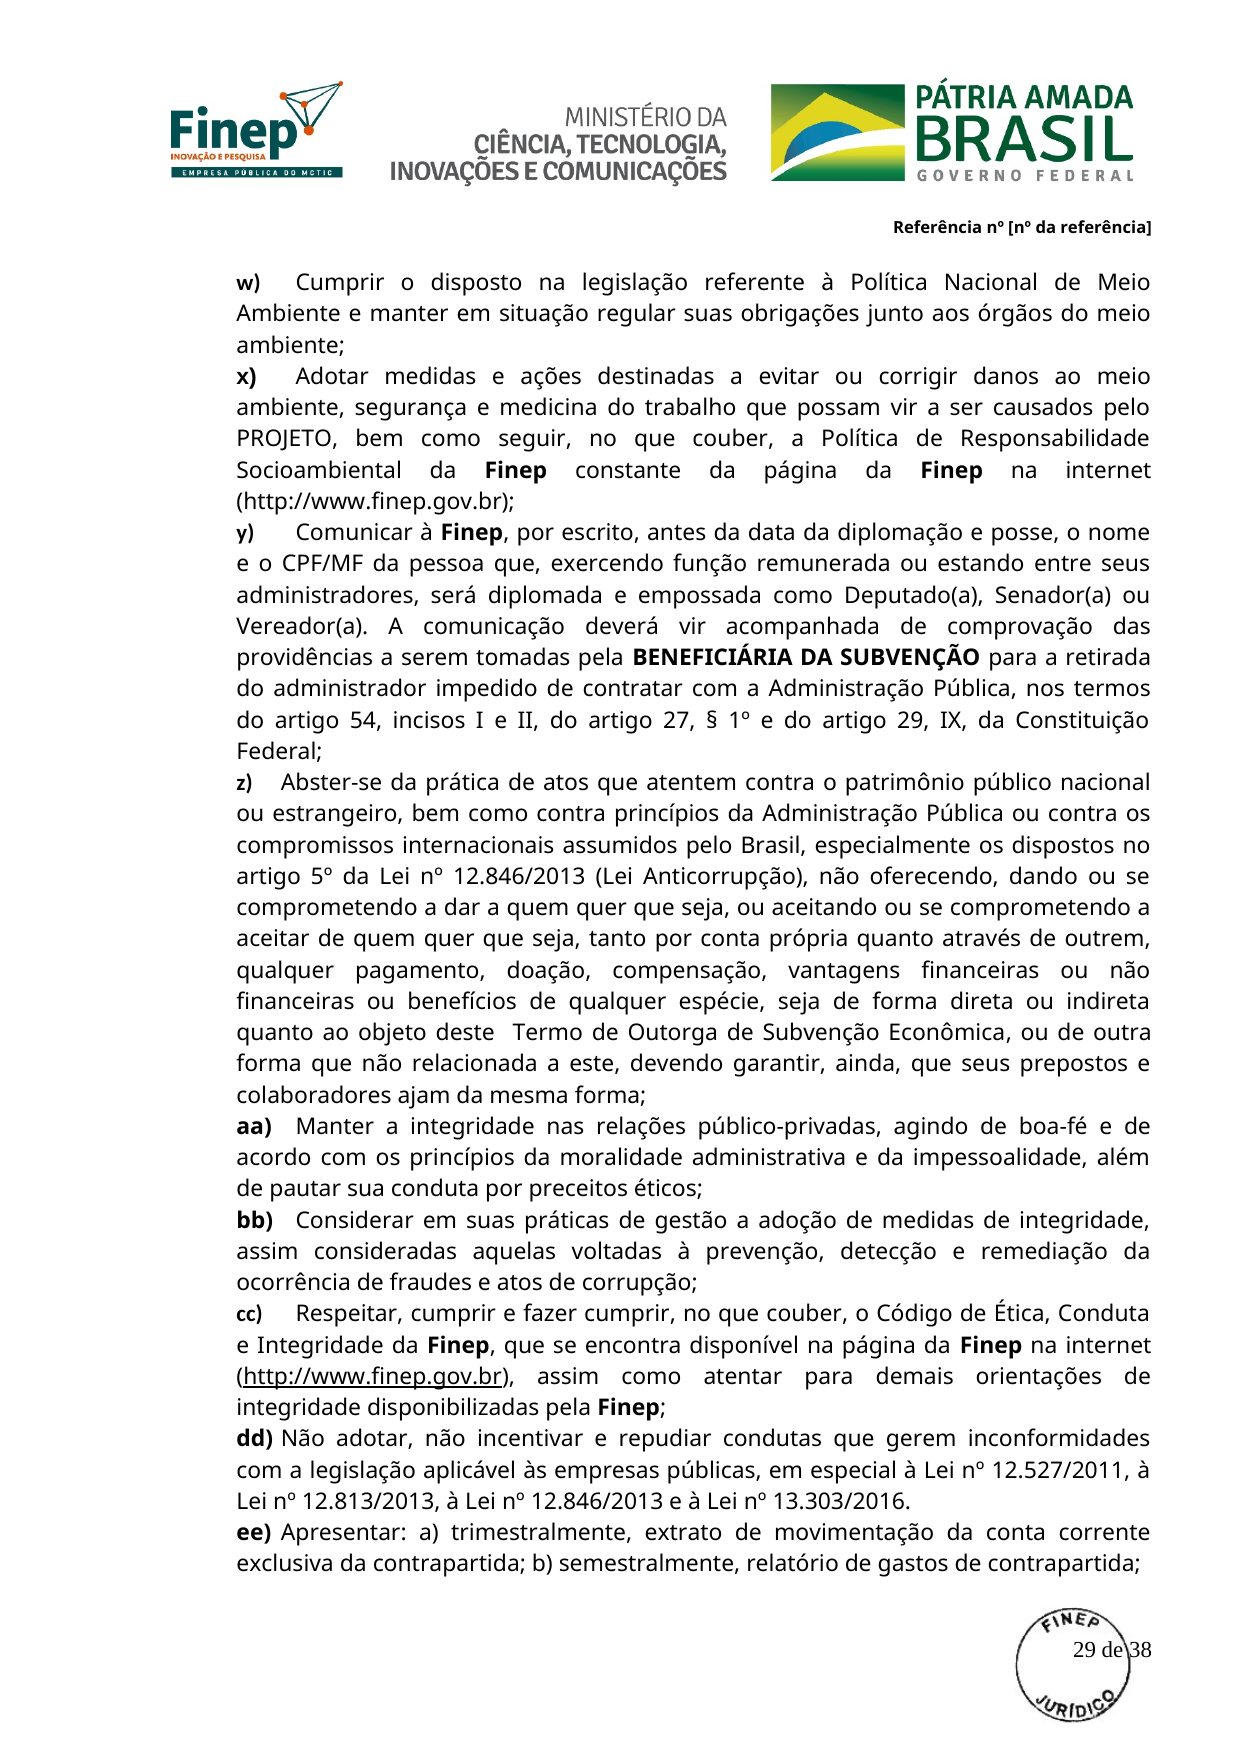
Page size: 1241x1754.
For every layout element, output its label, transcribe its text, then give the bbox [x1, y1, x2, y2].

list Não adotar, não incentivar e repudiar condutas que gerem inconformidades com a legislação aplicável às empresas públicas, em especial à Lei nº 12.527/2011, à Lei nº 12.813/2013, à Lei nº 12.846/2013 e à Lei nº 13.303/2016. [236, 1422, 1152, 1516]
list Comunicar à Finep, por escrito, antes da data da diplomação e posse, o nome e o CPF/MF da pessoa que, exercendo função remunerada ou estando entre seus administradores, será diplomada e empossada como Deputado(a), Senador(a) ou Vereador(a). A comunicação deverá vir acompanhada de comprovação das providências a serem tomadas pela BENEFICIÁRIA DA SUBVENÇÃO para a retirada do administrador impedido de contratar com a Administração Pública, nos termos do artigo 54, incisos I e II, do artigo 27, § 1º e do artigo 29, IX, da Constituição Federal; [236, 516, 1152, 766]
list Considerar em suas práticas de gestão a adoção de medidas de integridade, assim consideradas aquelas voltadas à prevenção, detecção e remediação da ocorrência de fraudes e atos de corrupção; [236, 1204, 1152, 1297]
list Adotar medidas e ações destinadas a evitar ou corrigir danos ao meio ambiente, segurança e medicina do trabalho que possam vir a ser causados pelo PROJETO, bem como seguir, no que couber, a Política de Responsabilidade Socioambiental da Finep constante da página da Finep na internet (http://www.finep.gov.br); [236, 360, 1152, 516]
list Cumprir o disposto na legislação referente à Política Nacional de Meio Ambiente e manter em situação regular suas obrigações junto aos órgãos do meio ambiente; [236, 266, 1152, 360]
list Apresentar: a) trimestralmente, extrato de movimentação da conta corrente exclusiva da contrapartida; b) semestralmente, relatório de gastos de contrapartida; [236, 1516, 1152, 1579]
list Respeitar, cumprir e fazer cumprir, no que couber, o Código de Ética, Conduta e Integridade da Finep, que se encontra disponível na página da Finep na internet (http://www.finep.gov.br), assim como atentar para demais orientações de integridade disponibilizadas pela Finep; [236, 1297, 1152, 1422]
list Abster-se da prática de atos que atentem contra o patrimônio público nacional ou estrangeiro, bem como contra princípios da Administração Pública ou contra os compromissos internacionais assumidos pelo Brasil, especialmente os dispostos no artigo 5º da Lei nº 12.846/2013 (Lei Anticorrupção), não oferecendo, dando ou se comprometendo a dar a quem quer que seja, ou aceitando ou se comprometendo a aceitar de quem quer que seja, tanto por conta própria quanto através de outrem, qualquer pagamento, doação, compensação, vantagens financeiras ou não financeiras ou benefícios de qualquer espécie, seja de forma direta ou indireta quanto ao objeto deste Termo de Outorga de Subvenção Econômica, ou de outra forma que não relacionada a este, devendo garantir, ainda, que seus prepostos e colaboradores ajam da mesma forma; [236, 766, 1152, 1110]
list Manter a integridade nas relações público-privadas, agindo de boa-fé e de acordo com os princípios da moralidade administrativa e da impessoalidade, além de pautar sua conduta por preceitos éticos; [236, 1110, 1152, 1204]
